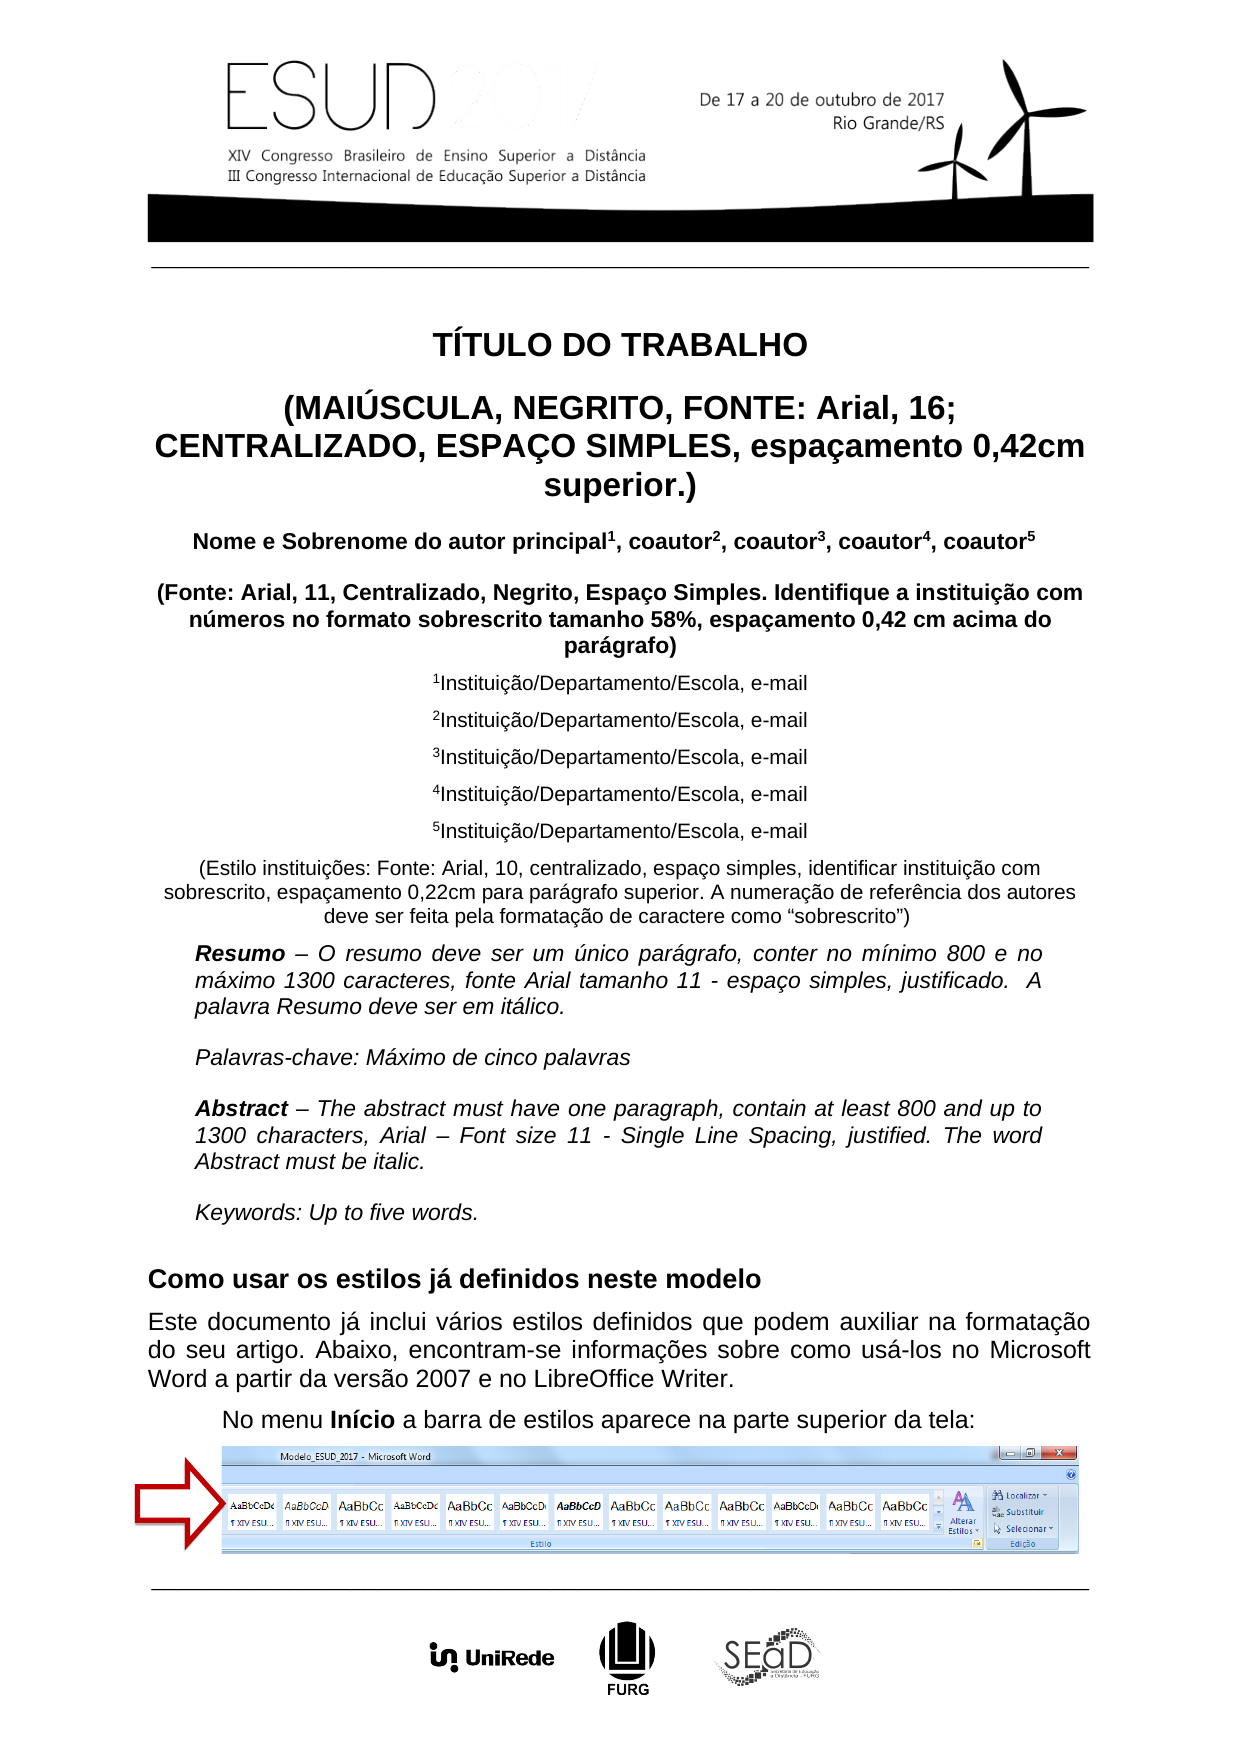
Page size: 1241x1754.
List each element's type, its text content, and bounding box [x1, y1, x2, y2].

text (Estilo instituições: Fonte: Arial, 10, centralizado, espaço simples, identificar instituição com sobrescrito, espaçamento 0,22cm para parágrafo superior. A numeração de referência dos autores deve ser feita pela formatação de caractere como “sobrescrito”) [148, 856, 1092, 928]
text 2Instituição/Departamento/Escola, e-mail [148, 708, 1092, 732]
text Como usar os estilos já definidos neste modelo [148, 1263, 1092, 1294]
text No menu Início a barra de estilos aparece na parte superior da tela: [148, 1405, 1092, 1434]
text (MAIÚSCULA, NEGRITO, FONTE: Arial, 16; CENTRALIZADO, ESPAÇO SIMPLES, espaçamento 0,42cm superior.) [148, 388, 1092, 503]
text Nome e Sobrenome do autor principal1, coautor2, coautor3, coautor4, coautor5 [148, 528, 1092, 554]
text Este documento já inclui vários estilos definidos que podem auxiliar na formatação do seu artigo. Abaixo, encontram-se informações sobre como usá-los no Microsoft Word a partir da versão 2007 e no LibreOffice Writer. [148, 1306, 1092, 1393]
text TÍTULO DO TRABALHO [148, 325, 1092, 363]
text 4Instituição/Departamento/Escola, e-mail [148, 782, 1092, 806]
text Palavras-chave: Máximo de cinco palavras [195, 1044, 1045, 1071]
text 5Instituição/Departamento/Escola, e-mail [148, 819, 1092, 843]
text Abstract – The abstract must have one paragraph, contain at least 800 and up to 1300 characters, Arial – Font size 11 - Single Line Spacing, justified. The word Abstract must be italic. [195, 1095, 1045, 1174]
text 3Instituição/Departamento/Escola, e-mail [148, 745, 1092, 769]
text 1Instituição/Departamento/Escola, e-mail [148, 671, 1092, 695]
text Resumo – O resumo deve ser um único parágrafo, conter no mínimo 800 e no máximo 1300 caracteres, fonte Arial tamanho 11 - espaço simples, justificado. A palavra Resumo deve ser em itálico. [195, 940, 1045, 1019]
text Keywords: Up to five words. [195, 1199, 1045, 1226]
text (Fonte: Arial, 11, Centralizado, Negrito, Espaço Simples. Identifique a instituição com números no formato sobrescrito tamanho 58%, espaçamento 0,42 cm acima do parágrafo) [148, 579, 1092, 658]
